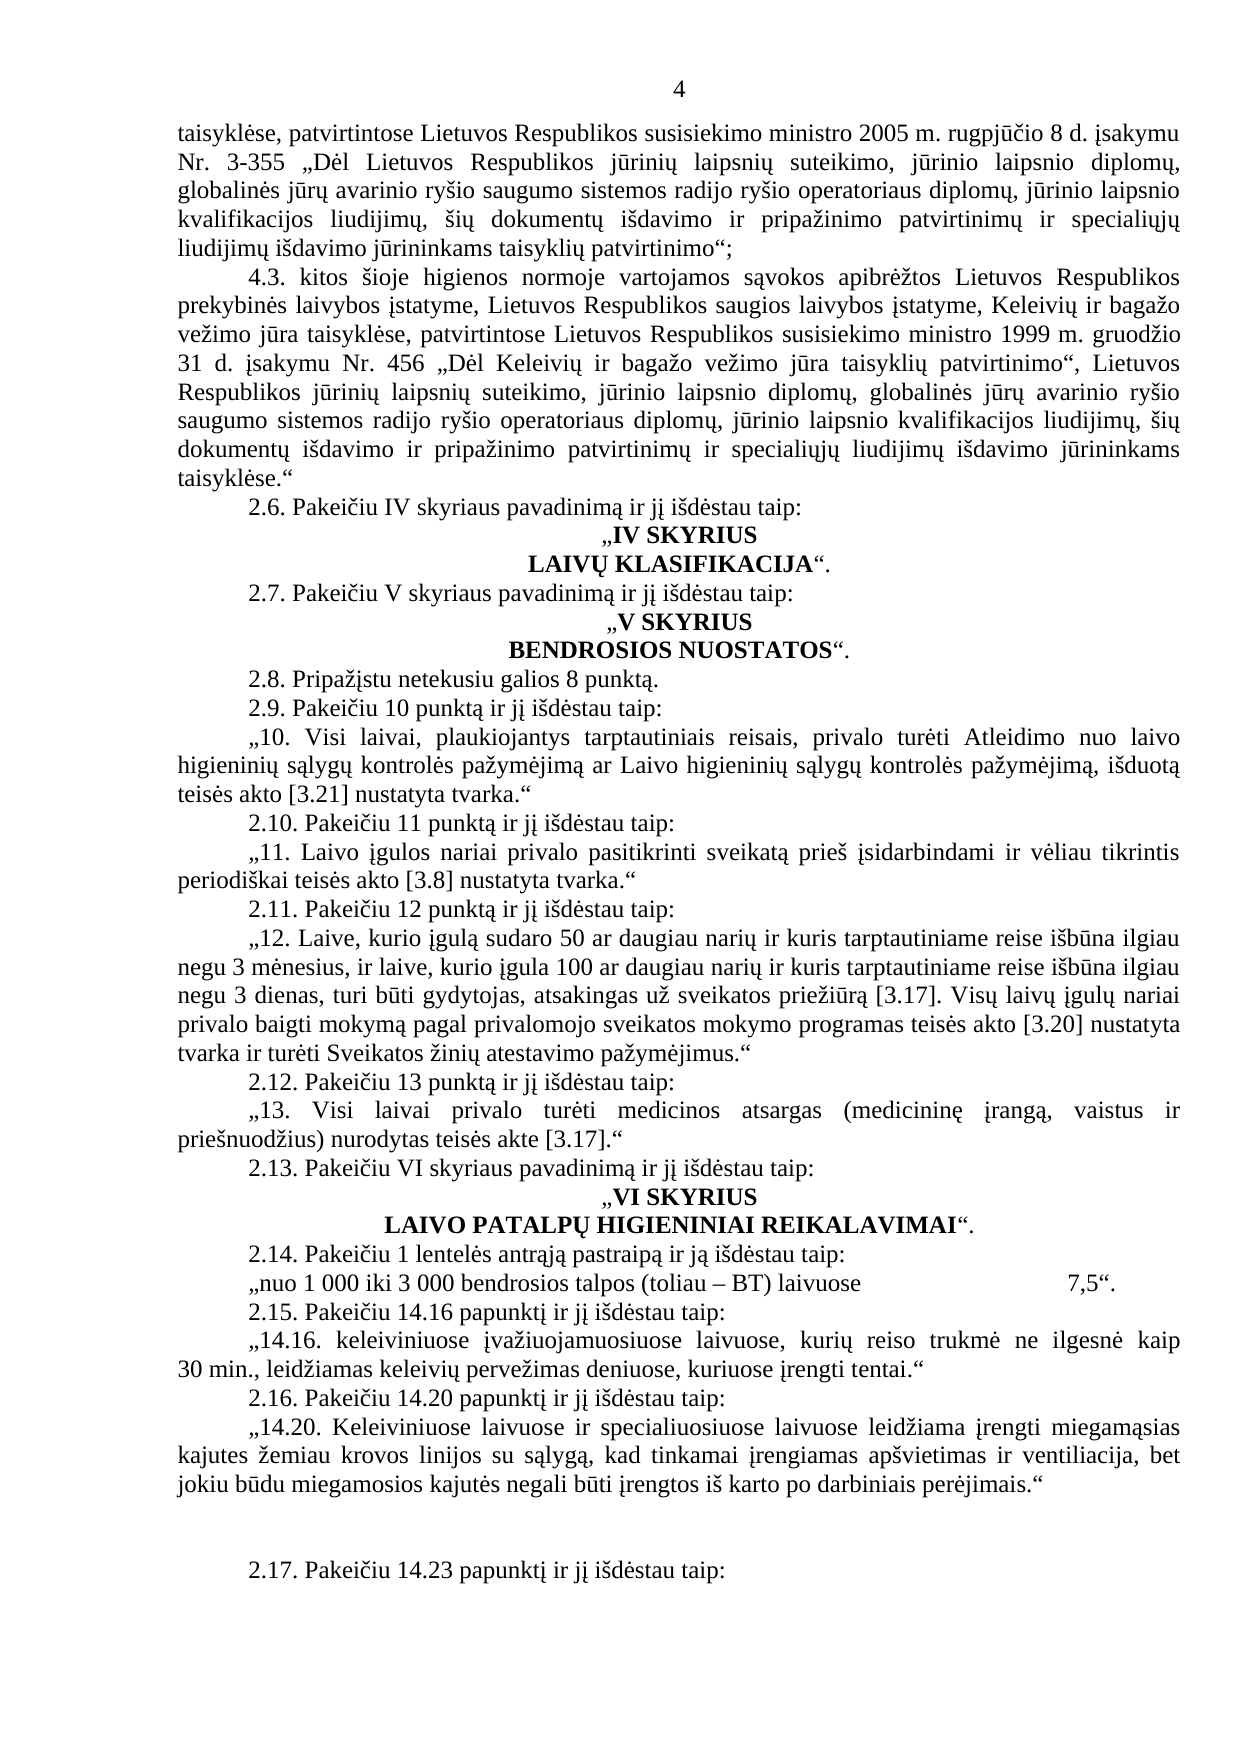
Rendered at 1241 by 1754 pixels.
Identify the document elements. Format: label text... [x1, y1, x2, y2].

text 4.3. kitos šioje higienos normoje vartojamos sąvokos apibrėžtos Lietuvos Respublikos prekybinės laivybos įstatyme, Lietuvos Respublikos saugios laivybos įstatyme, Keleivių ir bagažo vežimo jūra taisyklėse, patvirtintose Lietuvos Respublikos susisiekimo ministro 1999 m. gruodžio 31 d. įsakymu Nr. 456 „Dėl Keleivių ir bagažo vežimo jūra taisyklių patvirtinimo“, Lietuvos Respublikos jūrinių laipsnių suteikimo, jūrinio laipsnio diplomų, globalinės jūrų avarinio ryšio saugumo sistemos radijo ryšio operatoriaus diplomų, jūrinio laipsnio kvalifikacijos liudijimų, šių dokumentų išdavimo ir pripažinimo patvirtinimų ir specialiųjų liudijimų išdavimo jūrininkams taisyklėse.“ [177, 262, 1181, 492]
text 2.15. Pakeičiu 14.16 papunktį ir jį išdėstau taip: [177, 1297, 1181, 1326]
text 2.13. Pakeičiu VI skyriaus pavadinimą ir jį išdėstau taip: [177, 1153, 1181, 1182]
text 2.14. Pakeičiu 1 lentelės antrąją pastraipą ir ją išdėstau taip: [177, 1239, 1181, 1268]
text LAIVŲ KLASIFIKACIJA“. [177, 549, 1181, 578]
text „10. Visi laivai, plaukiojantys tarptautiniais reisais, privalo turėti Atleidimo nuo laivo higieninių sąlygų kontrolės pažymėjimą ar Laivo higieninių sąlygų kontrolės pažymėjimą, išduotą teisės akto [3.21] nustatyta tvarka.“ [177, 722, 1181, 808]
text 2.9. Pakeičiu 10 punktą ir jį išdėstau taip: [177, 693, 1181, 722]
text BENDROSIOS NUOSTATOS“. [177, 636, 1181, 664]
text 2.11. Pakeičiu 12 punktą ir jį išdėstau taip: [177, 894, 1181, 923]
text 2.8. Pripažįstu netekusiu galios 8 punktą. [177, 664, 1181, 693]
text „13. Visi laivai privalo turėti medicinos atsargas (medicininę įrangą, vaistus ir priešnuodžius) nurodytas teisės akte [3.17].“ [177, 1096, 1181, 1153]
text „V SKYRIUS [177, 607, 1181, 636]
text 2.16. Pakeičiu 14.20 papunktį ir jį išdėstau taip: [177, 1383, 1181, 1412]
text 2.7. Pakeičiu V skyriaus pavadinimą ir jį išdėstau taip: [177, 578, 1181, 607]
text „14.16. keleiviniuose įvažiuojamuosiuose laivuose, kurių reiso trukmė ne ilgesnė kaip 30 min., leidžiamas keleivių pervežimas deniuose, kuriuose įrengti tentai.“ [177, 1326, 1181, 1383]
text 2.6. Pakeičiu IV skyriaus pavadinimą ir jį išdėstau taip: [177, 492, 1181, 521]
text 2.10. Pakeičiu 11 punktą ir jį išdėstau taip: [177, 808, 1181, 837]
text „11. Laivo įgulos nariai privalo pasitikrinti sveikatą prieš įsidarbindami ir vėliau tikrintis periodiškai teisės akto [3.8] nustatyta tvarka.“ [177, 837, 1181, 894]
text LAIVO PATALPŲ HIGIENINIAI REIKALAVIMAI“. [177, 1211, 1181, 1239]
text „IV SKYRIUS [177, 521, 1181, 549]
text „nuo 1 000 iki 3 000 bendrosios talpos (toliau – BT) laivuose 7,5“. [177, 1268, 1181, 1297]
text „12. Laive, kurio įgulą sudaro 50 ar daugiau narių ir kuris tarptautiniame reise išbūna ilgiau negu 3 mėnesius, ir laive, kurio įgula 100 ar daugiau narių ir kuris tarptautiniame reise išbūna ilgiau negu 3 dienas, turi būti gydytojas, atsakingas už sveikatos priežiūrą [3.17]. Visų laivų įgulų nariai privalo baigti mokymą pagal privalomojo sveikatos mokymo programas teisės akto [3.20] nustatyta tvarka ir turėti Sveikatos žinių atestavimo pažymėjimus.“ [177, 923, 1181, 1067]
text taisyklėse, patvirtintose Lietuvos Respublikos susisiekimo ministro 2005 m. rugpjūčio 8 d. įsakymu Nr. 3-355 „Dėl Lietuvos Respublikos jūrinių laipsnių suteikimo, jūrinio laipsnio diplomų, globalinės jūrų avarinio ryšio saugumo sistemos radijo ryšio operatoriaus diplomų, jūrinio laipsnio kvalifikacijos liudijimų, šių dokumentų išdavimo ir pripažinimo patvirtinimų ir specialiųjų liudijimų išdavimo jūrininkams taisyklių patvirtinimo“; [177, 118, 1181, 262]
text 2.17. Pakeičiu 14.23 papunktį ir jį išdėstau taip: [177, 1556, 1181, 1584]
text 2.12. Pakeičiu 13 punktą ir jį išdėstau taip: [177, 1067, 1181, 1096]
text „VI SKYRIUS [177, 1182, 1181, 1211]
text „14.20. Keleiviniuose laivuose ir specialiuosiuose laivuose leidžiama įrengti miegamąsias kajutes žemiau krovos linijos su sąlygą, kad tinkamai įrengiamas apšvietimas ir ventiliacija, bet jokiu būdu miegamosios kajutės negali būti įrengtos iš karto po darbiniais perėjimais.“ [177, 1412, 1181, 1498]
